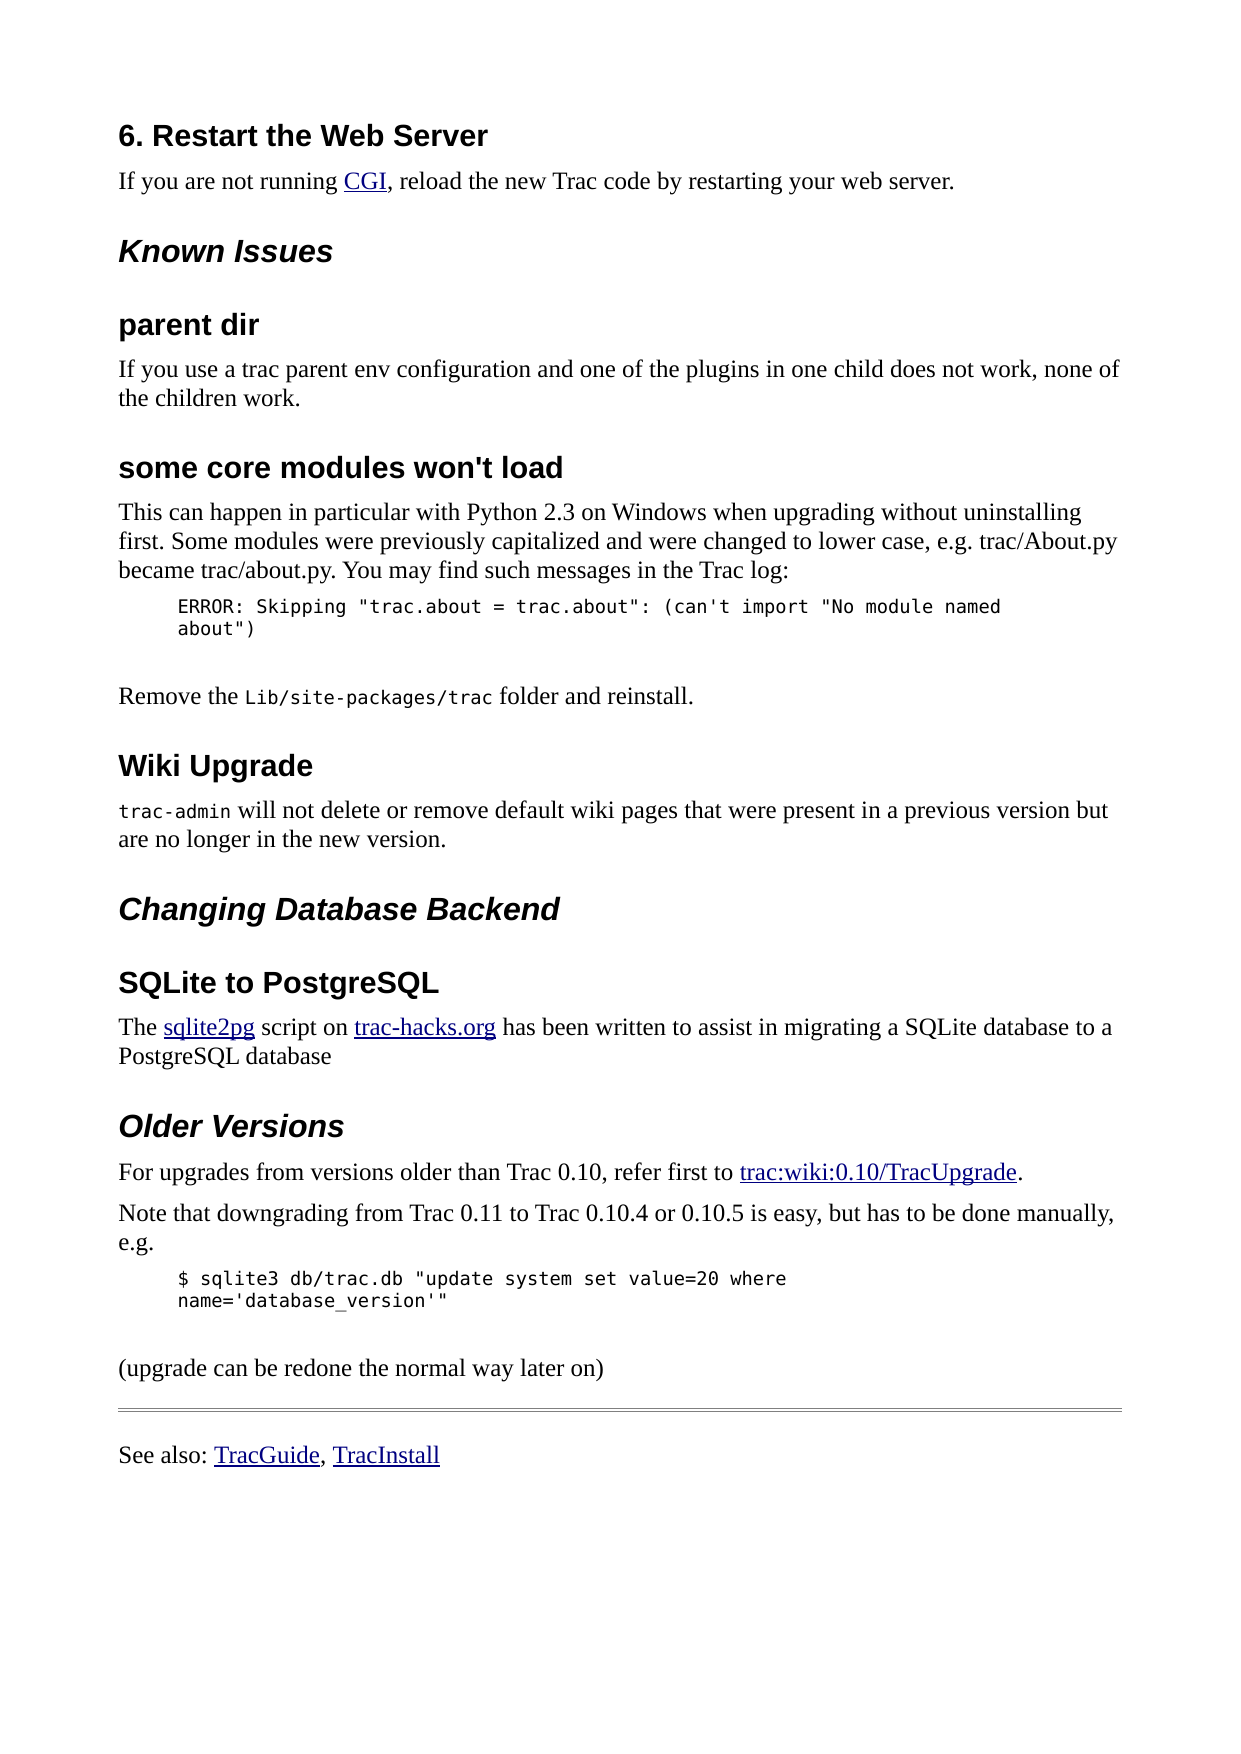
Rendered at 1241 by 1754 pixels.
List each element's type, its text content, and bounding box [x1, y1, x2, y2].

text This can happen in particular with Python 2.3 on Windows when upgrading without uninstalling first. Some modules were previously capitalized and were changed to lower case, e.g. trac/About.py became trac/about.py. You may find such messages in the Trac log: [118, 497, 1122, 583]
text Remove the Lib/site-packages/trac folder and reinstall. [118, 681, 1122, 710]
text ERROR: Skipping "trac.about = trac.about": (can't import "No module named about") [177, 596, 1063, 640]
text $ sqlite3 db/trac.db "update system set value=20 where name='database_version'" [177, 1268, 1063, 1312]
subtitle Wiki Upgrade [118, 747, 1122, 782]
text Note that downgrading from Trac 0.11 to Trac 0.10.4 or 0.10.5 is easy, but has to be done manually, e.g. [118, 1198, 1122, 1255]
subtitle 6. Restart the Web Server [118, 118, 1122, 153]
text The ​sqlite2pg script on ​trac-hacks.org has been written to assist in migrating a SQLite database to a PostgreSQL database [118, 1012, 1122, 1070]
text See also: TracGuide, TracInstall [118, 1440, 1122, 1469]
subtitle Changing Database Backend [118, 890, 1122, 927]
subtitle some core modules won't load [118, 449, 1122, 485]
text (upgrade can be redone the normal way later on) [118, 1353, 1122, 1382]
subtitle Older Versions [118, 1107, 1122, 1144]
subtitle SQLite to PostgreSQL [118, 964, 1122, 1000]
text For upgrades from versions older than Trac 0.10, refer first to ​trac:wiki:0.10/TracUpgrade. [118, 1157, 1122, 1185]
subtitle parent dir [118, 307, 1122, 342]
subtitle Known Issues [118, 232, 1122, 269]
text trac-admin will not delete or remove default wiki pages that were present in a previous version but are no longer in the new version. [118, 795, 1122, 852]
text If you use a trac parent env configuration and one of the plugins in one child does not work, none of the children work. [118, 354, 1122, 412]
text If you are not running CGI, reload the new Trac code by restarting your web server. [118, 166, 1122, 195]
